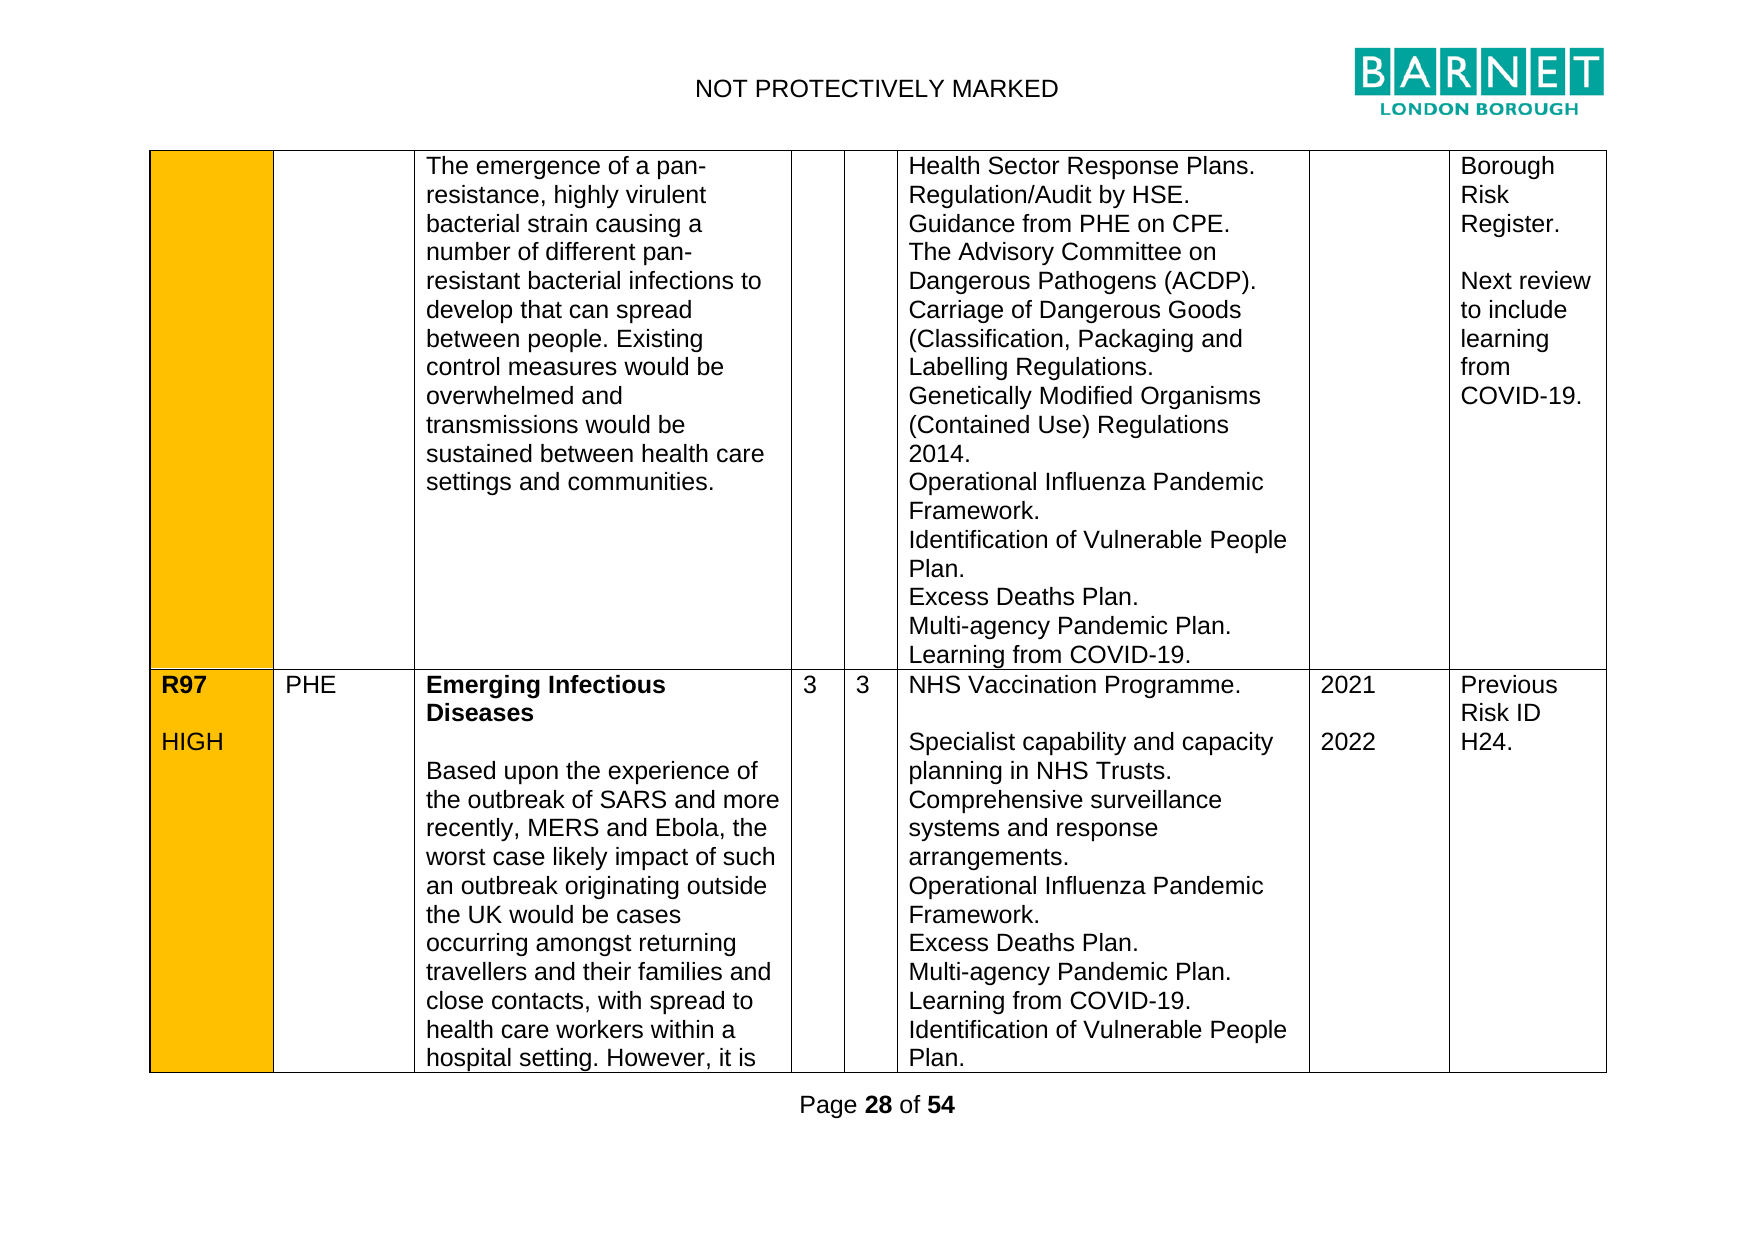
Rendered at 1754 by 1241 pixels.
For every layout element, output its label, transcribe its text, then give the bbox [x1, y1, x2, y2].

table_cell The emergence of a pan-resistance, highly virulent bacterial strain causing a number of different pan-resistant bacterial infections to develop that can spread between people. Existing control measures would be overwhelmed and transmissions would be sustained between health care settings and communities. [415, 151, 791, 668]
table_cell Borough Risk Register. Next review to include learning from COVID-19. [1450, 151, 1606, 668]
table_cell 2021 2022 [1310, 670, 1449, 1072]
table_cell Previous Risk ID H24. [1450, 670, 1606, 1072]
table_cell Emerging Infectious Diseases Based upon the experience of the outbreak of SARS and more recently, MERS and Ebola, the worst case likely impact of such an outbreak originating outside the UK would be cases occurring amongst returning travellers and their families and close contacts, with spread to health care workers within a hospital setting. However, it is [415, 670, 791, 1072]
table_cell [1310, 151, 1449, 668]
table_cell Health Sector Response Plans. Regulation/Audit by HSE. Guidance from PHE on CPE. The Advisory Committee on Dangerous Pathogens (ACDP). Carriage of Dangerous Goods (Classification, Packaging and Labelling Regulations. Genetically Modified Organisms (Contained Use) Regulations 2014. Operational Influenza Pandemic Framework. Identification of Vulnerable People Plan. Excess Deaths Plan. Multi-agency Pandemic Plan. Learning from COVID-19. [898, 151, 1309, 668]
table_cell [792, 151, 844, 668]
table_cell [845, 151, 897, 668]
table_cell PHE [274, 670, 414, 1072]
table_cell [151, 151, 273, 668]
table_cell 3 [845, 670, 897, 1072]
table_cell 3 [792, 670, 844, 1072]
table_cell NHS Vaccination Programme. Specialist capability and capacity planning in NHS Trusts. Comprehensive surveillance systems and response arrangements. Operational Influenza Pandemic Framework. Excess Deaths Plan. Multi-agency Pandemic Plan. Learning from COVID-19. Identification of Vulnerable People Plan. [898, 670, 1309, 1072]
table_cell R97 HIGH [151, 670, 273, 1072]
table_cell [274, 151, 414, 668]
